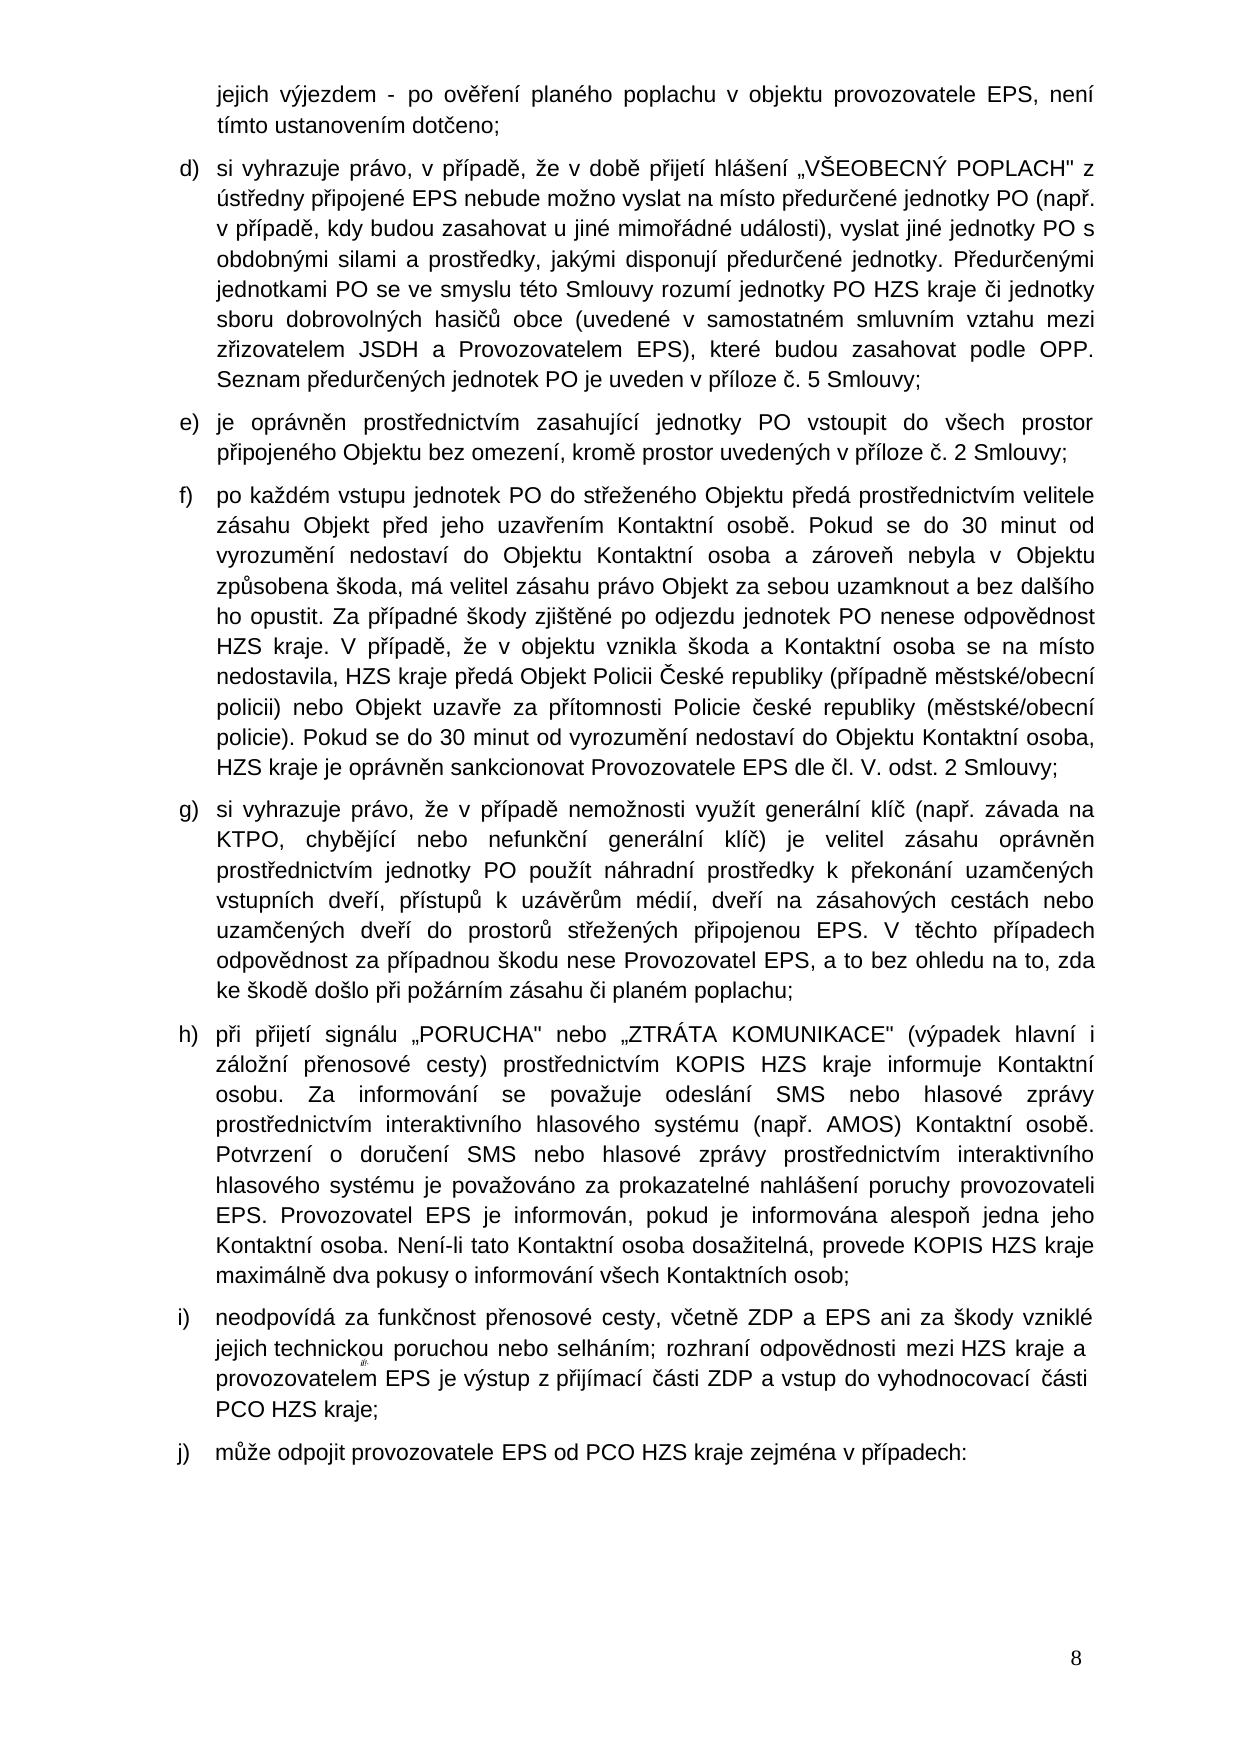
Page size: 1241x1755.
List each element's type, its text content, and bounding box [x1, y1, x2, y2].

list si vyhrazuje právo, v případě, že v době přijetí hlášení „VŠEOBECNÝ POPLACH" z ústředny připojené EPS nebude možno vyslat na místo předurčené jednotky PO (např. v případě, kdy budou zasahovat u jiné mimořádné události), vyslat jiné jednotky PO s obdobnými silami a prostředky, jakými disponují předurčené jednotky. Předurčenými jednotkami PO se ve smyslu této Smlouvy rozumí jednotky PO HZS kraje či jednotky sboru dobrovolných hasičů obce (uvedené v samostatném smluvním vztahu mezi zřizovatelem JSDH a Provozovatelem EPS), které budou zasahovat podle OPP. Seznam předurčených jednotek PO je uveden v příloze č. 5 Smlouvy; [179, 155, 1095, 393]
list při přijetí signálu „PORUCHA" nebo „ZTRÁTA KOMUNIKACE" (výpadek hlavní i záložní přenosové cesty) prostřednictvím KOPIS HZS kraje informuje Kontaktní osobu. Za informování se považuje odeslání SMS nebo hlasové zprávy prostřednictvím interaktivního hlasového systému (např. AMOS) Kontaktní osobě. Potvrzení o doručení SMS nebo hlasové zprávy prostřednictvím interaktivního hlasového systému je považováno za prokazatelné nahlášení poruchy provozovateli EPS. Provozovatel EPS je informován, pokud je informována alespoň jedna jeho Kontaktní osoba. Není-li tato Kontaktní osoba dosažitelná, provede KOPIS HZS kraje maximálně dva pokusy o informování všech Kontaktních osob; [178, 1021, 1094, 1289]
text jejich výjezdem - po ověření planého poplachu v objektu provozovatele EPS, není tímto ustanovením dotčeno; [217, 81, 1094, 139]
list si vyhrazuje právo, že v případě nemožnosti využít generální klíč (např. závada na KTPO, chybějící nebo nefunkční generální klíč) je velitel zásahu oprávněn prostřednictvím jednotky PO použít náhradní prostředky k překonání uzamčených vstupních dveří, přístupů k uzávěrům médií, dveří na zásahových cestách nebo uzamčených dveří do prostorů střežených připojenou EPS. V těchto případech odpovědnost za případnou škodu nese Provozovatel EPS, a to bez ohledu na to, zda ke škodě došlo při požárním zásahu či planém poplachu; [179, 796, 1095, 1004]
list je oprávněn prostřednictvím zasahující jednotky PO vstoupit do všech prostor připojeného Objektu bez omezení, kromě prostor uvedených v příloze č. 2 Smlouvy; [179, 408, 1094, 465]
text PCO HZS kraje; [215, 1396, 1123, 1422]
list po každém vstupu jednotek PO do střeženého Objektu předá prostřednictvím velitele zásahu Objekt před jeho uzavřením Kontaktní osobě. Pokud se do 30 minut od vyrozumění nedostaví do Objektu Kontaktní osoba a zároveň nebyla v Objektu způsobena škoda, má velitel zásahu právo Objekt za sebou uzamknout a bez dalšího ho opustit. Za případné škody zjištěné po odjezdu jednotek PO nenese odpovědnost HZS kraje. V případě, že v objektu vznikla škoda a Kontaktní osoba se na místo nedostavila, HZS kraje předá Objekt Policii České republiky (případně městské/obecní policii) nebo Objekt uzavře za přítomnosti Policie české republiky (městské/obecní policie). Pokud se do 30 minut od vyrozumění nedostaví do Objektu Kontaktní osoba, HZS kraje je oprávněn sankcionovat Provozovatele EPS dle čl. V. odst. 2 Smlouvy; [179, 482, 1095, 780]
list může odpojit provozovatele EPS od PCO HZS kraje zejména v případech: [177, 1439, 1123, 1465]
text iÍ!· [360, 1361, 1123, 1368]
list neodpovídá za funkčnost přenosové cesty, včetně ZDP a EPS ani za škody vzniklé jejich technickou poruchou nebo selháním; rozhraní odpovědnosti mezi HZS kraje a [177, 1301, 1094, 1361]
text provozovatelem EPS je výstup z přijímací části ZDP a vstup do vyhodnocovací části [215, 1368, 1123, 1392]
